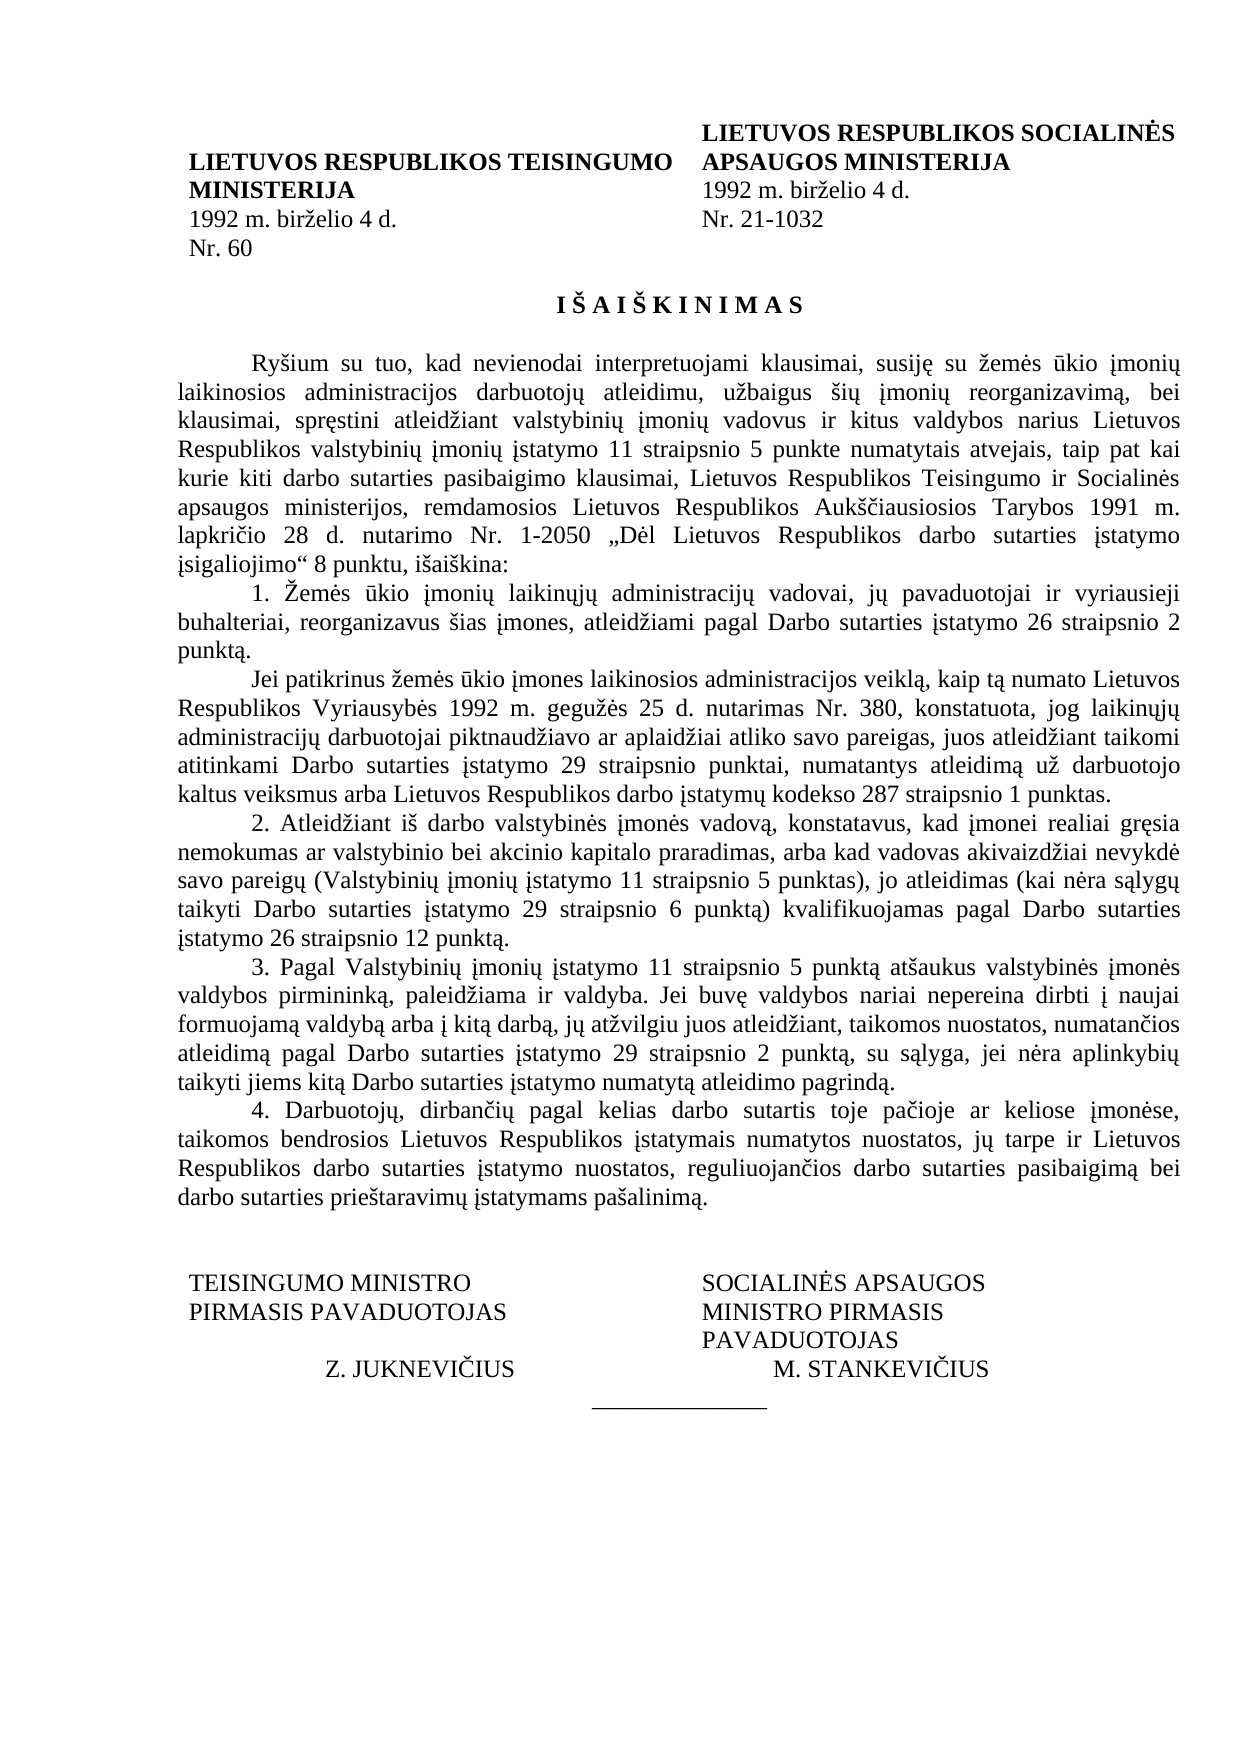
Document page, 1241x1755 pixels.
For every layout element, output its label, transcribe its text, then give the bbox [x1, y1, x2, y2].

table_cell Z. JUKNEVIČIUS [177, 1354, 690, 1383]
table_header SOCIALINĖS APSAUGOS MINISTRO PIRMASIS PAVADUOTOJAS [690, 1268, 1204, 1354]
table_header LIETUVOS RESPUBLIKOS SOCIALINĖS APSAUGOS MINISTERIJA 1992 m. birželio 4 d. Nr. 21-1032 [690, 118, 1204, 262]
text Ryšium su tuo, kad nevienodai interpretuojami klausimai, susiję su žemės ūkio įmonių laikinosios administracijos darbuotojų atleidimu, užbaigus šių įmonių reorganizavimą, bei klausimai, spręstini atleidžiant valstybinių įmonių vadovus ir kitus valdybos narius Lietuvos Respublikos valstybinių įmonių įstatymo 11 straipsnio 5 punkte numatytais atvejais, taip pat kai kurie kiti darbo sutarties pasibaigimo klausimai, Lietuvos Respublikos Teisingumo ir Socialinės apsaugos ministerijos, remdamosios Lietuvos Respublikos Aukščiausiosios Tarybos 1991 m. lapkričio 28 d. nutarimo Nr. 1-2050 „Dėl Lietuvos Respublikos darbo sutarties įstatymo įsigaliojimo“ 8 punktu, išaiškina: [177, 348, 1181, 578]
text I Š A I Š K I N I M A S [177, 291, 1181, 319]
table_header LIETUVOS RESPUBLIKOS TEISINGUMO MINISTERIJA 1992 m. birželio 4 d. Nr. 60 [177, 118, 690, 262]
text Jei patikrinus žemės ūkio įmones laikinosios administracijos veiklą, kaip tą numato Lietuvos Respublikos Vyriausybės 1992 m. gegužės 25 d. nutarimas Nr. 380, konstatuota, jog laikinųjų administracijų darbuotojai piktnaudžiavo ar aplaidžiai atliko savo pareigas, juos atleidžiant taikomi atitinkami Darbo sutarties įstatymo 29 straipsnio punktai, numatantys atleidimą už darbuotojo kaltus veiksmus arba Lietuvos Respublikos darbo įstatymų kodekso 287 straipsnio 1 punktas. [177, 664, 1181, 808]
table_cell M. STANKEVIČIUS [690, 1354, 1204, 1383]
table_header TEISINGUMO MINISTRO PIRMASIS PAVADUOTOJAS [177, 1268, 690, 1354]
text ______________ [177, 1383, 1181, 1412]
text 2. Atleidžiant iš darbo valstybinės įmonės vadovą, konstatavus, kad įmonei realiai gręsia nemokumas ar valstybinio bei akcinio kapitalo praradimas, arba kad vadovas akivaizdžiai nevykdė savo pareigų (Valstybinių įmonių įstatymo 11 straipsnio 5 punktas), jo atleidimas (kai nėra sąlygų taikyti Darbo sutarties įstatymo 29 straipsnio 6 punktą) kvalifikuojamas pagal Darbo sutarties įstatymo 26 straipsnio 12 punktą. [177, 808, 1181, 952]
text 4. Darbuotojų, dirbančių pagal kelias darbo sutartis toje pačioje ar keliose įmonėse, taikomos bendrosios Lietuvos Respublikos įstatymais numatytos nuostatos, jų tarpe ir Lietuvos Respublikos darbo sutarties įstatymo nuostatos, reguliuojančios darbo sutarties pasibaigimą bei darbo sutarties prieštaravimų įstatymams pašalinimą. [177, 1096, 1181, 1211]
text 3. Pagal Valstybinių įmonių įstatymo 11 straipsnio 5 punktą atšaukus valstybinės įmonės valdybos pirmininką, paleidžiama ir valdyba. Jei buvę valdybos nariai nepereina dirbti į naujai formuojamą valdybą arba į kitą darbą, jų atžvilgiu juos atleidžiant, taikomos nuostatos, numatančios atleidimą pagal Darbo sutarties įstatymo 29 straipsnio 2 punktą, su sąlyga, jei nėra aplinkybių taikyti jiems kitą Darbo sutarties įstatymo numatytą atleidimo pagrindą. [177, 952, 1181, 1096]
text 1. Žemės ūkio įmonių laikinųjų administracijų vadovai, jų pavaduotojai ir vyriausieji buhalteriai, reorganizavus šias įmones, atleidžiami pagal Darbo sutarties įstatymo 26 straipsnio 2 punktą. [177, 578, 1181, 664]
